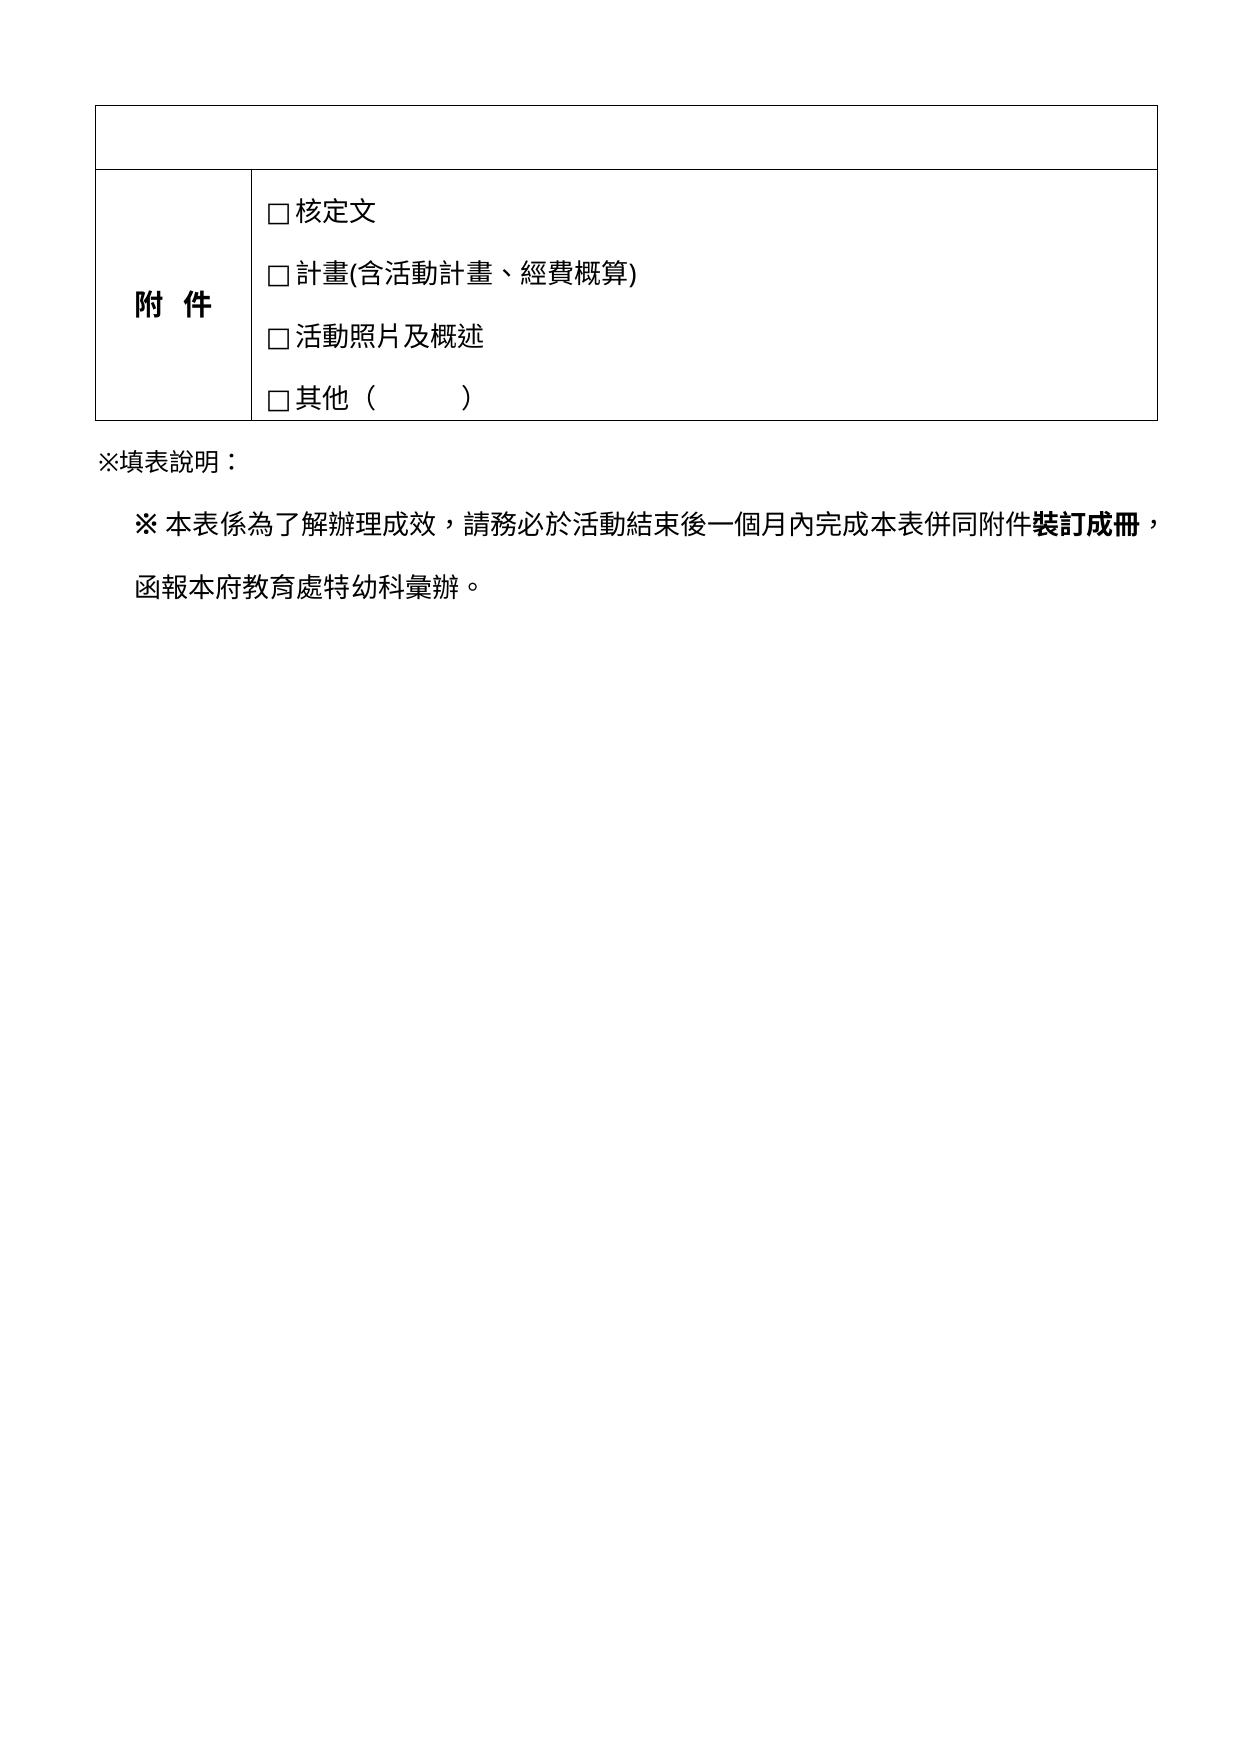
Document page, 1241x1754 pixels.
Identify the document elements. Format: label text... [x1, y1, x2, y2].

text ※填表說明： [59, 421, 1181, 483]
table_cell 附 件 [96, 170, 251, 419]
table_cell 核定文 計畫(含活動計畫、經費概算) 活動照片及概述 其他（ ） [252, 170, 1157, 419]
text ※ 本表係為了解辦理成效，請務必於活動結束後一個月內完成本表併同附件裝訂成冊，函報本府教育處特幼科彙辦。 [134, 483, 1181, 608]
table_cell [96, 106, 1157, 168]
